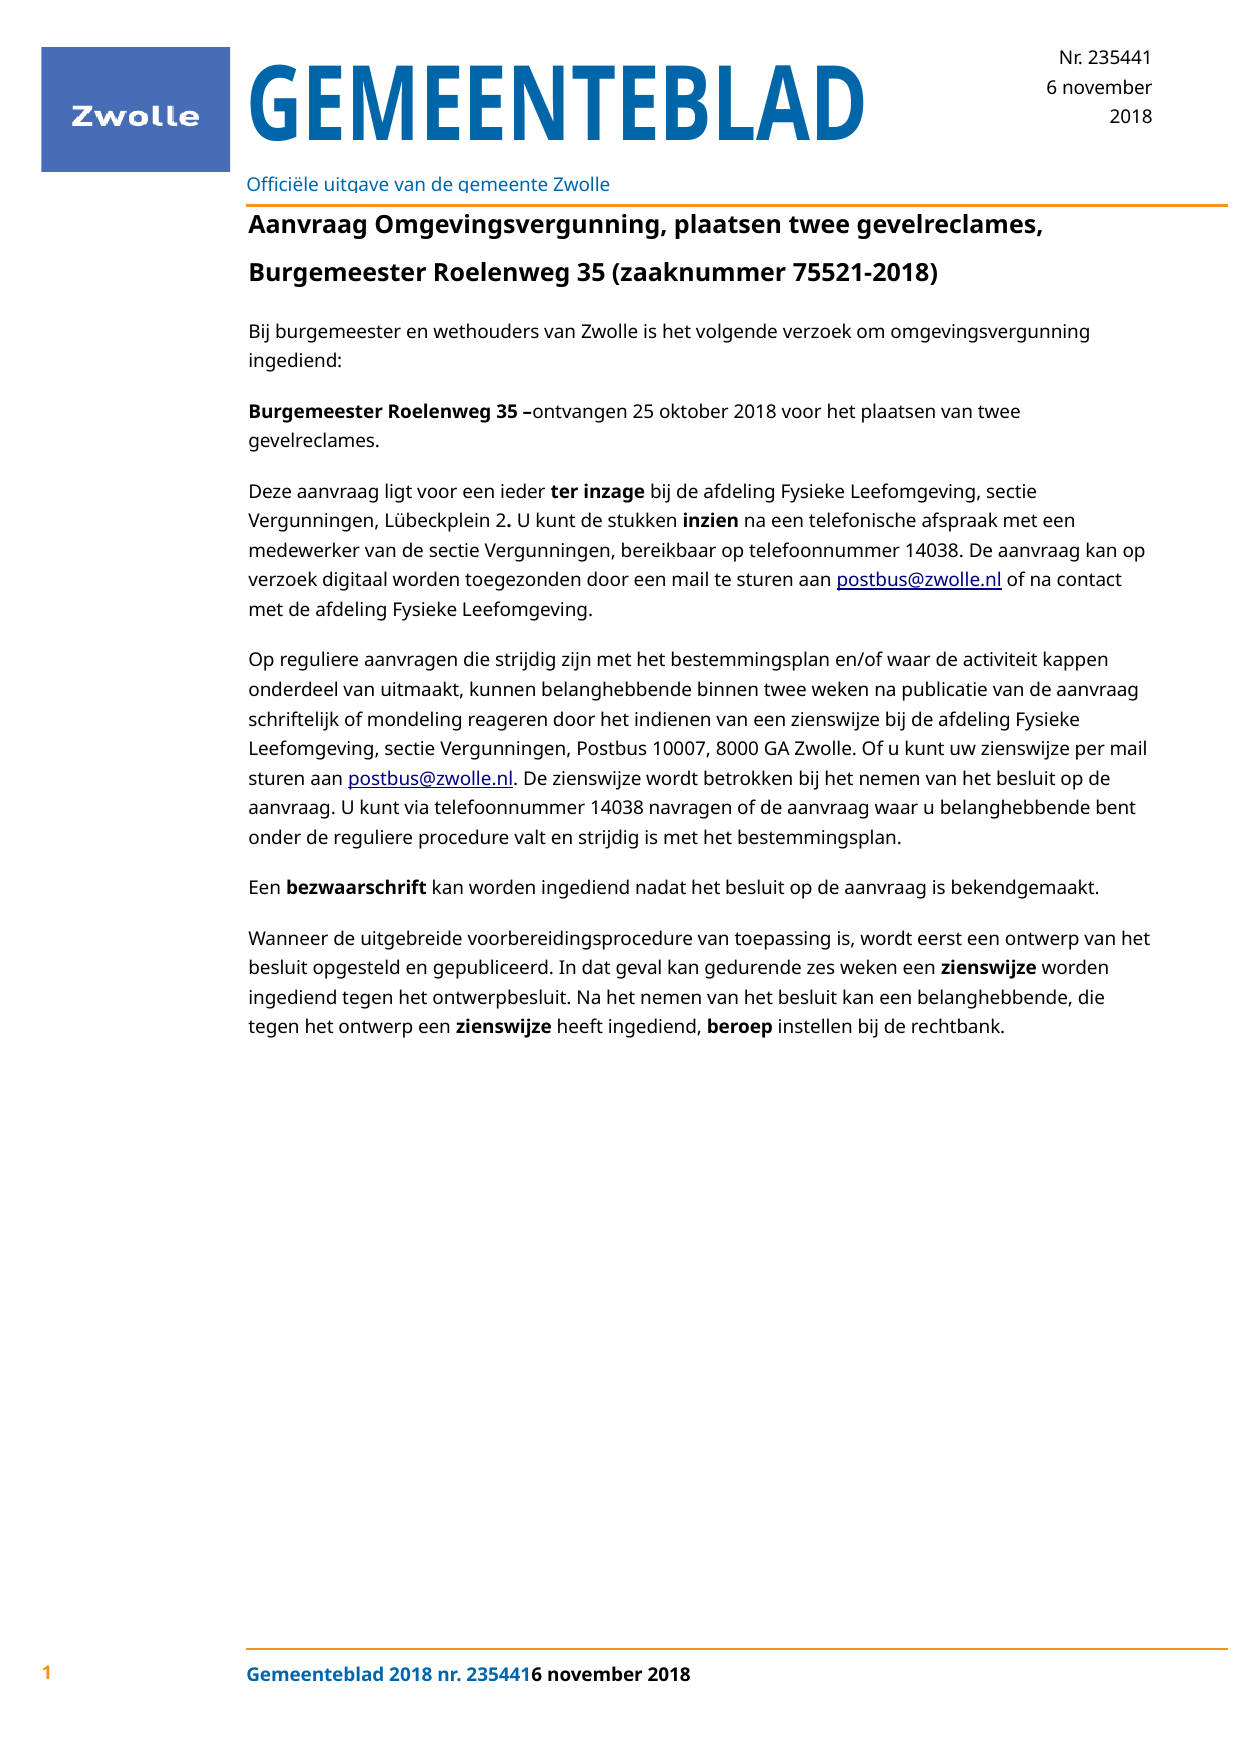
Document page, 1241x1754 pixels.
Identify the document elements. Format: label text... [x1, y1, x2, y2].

text Deze aanvraag ligt voor een ieder ter inzage bij de afdeling Fysieke Leefomgeving, sectie Vergunningen, Lübeckplein 2. U kunt de stukken inzien na een telefonische afspraak met een medewerker van de sectie Vergunningen, bereikbaar op telefoonnummer 14038. De aanvraag kan op verzoek digitaal worden toegezonden door een mail te sturen aan postbus@zwolle.nl of na contact met de afdeling Fysieke Leefomgeving. [248, 478, 1152, 622]
text Wanneer de uitgebreide voorbereidingsprocedure van toepassing is, wordt eerst een ontwerp van het besluit opgesteld en gepubliceerd. In dat geval kan gedurende zes weken een zienswijze worden ingediend tegen het ontwerpbesluit. Na het nemen van het besluit kan een belanghebbende, die tegen het ontwerp een zienswijze heeft ingediend, beroep instellen bij de rechtbank. [248, 925, 1152, 1039]
picture [41, 47, 231, 172]
text Burgemeester Roelenweg 35 –ontvangen 25 oktober 2018 voor het plaatsen van twee gevelreclames. [248, 398, 1152, 453]
text Een bezwaarschrift kan worden ingediend nadat het besluit op de aanvraag is bekendgemaakt. [248, 874, 1152, 900]
text Op reguliere aanvragen die strijdig zijn met het bestemmingsplan en/of waar de activiteit kappen onderdeel van uitmaakt, kunnen belanghebbende binnen twee weken na publicatie van de aanvraag schriftelijk of mondeling reageren door het indienen van een zienswijze bij de afdeling Fysieke Leefomgeving, sectie Vergunningen, Postbus 10007, 8000 GA Zwolle. Of u kunt uw zienswijze per mail sturen aan postbus@zwolle.nl. De zienswijze wordt betrokken bij het nemen van het besluit op de aanvraag. U kunt via telefoonnummer 14038 navragen of de aanvraag waar u belanghebbende bent onder de reguliere procedure valt en strijdig is met het bestemmingsplan. [248, 647, 1152, 850]
text Bij burgemeester en wethouders van Zwolle is het volgende verzoek om omgevingsvergunning ingediend: [248, 318, 1152, 373]
text Aanvraag Omgevingsvergunning, plaatsen twee gevelreclames, Burgemeester Roelenweg 35 (zaaknummer 75521-2018) [248, 207, 1152, 288]
